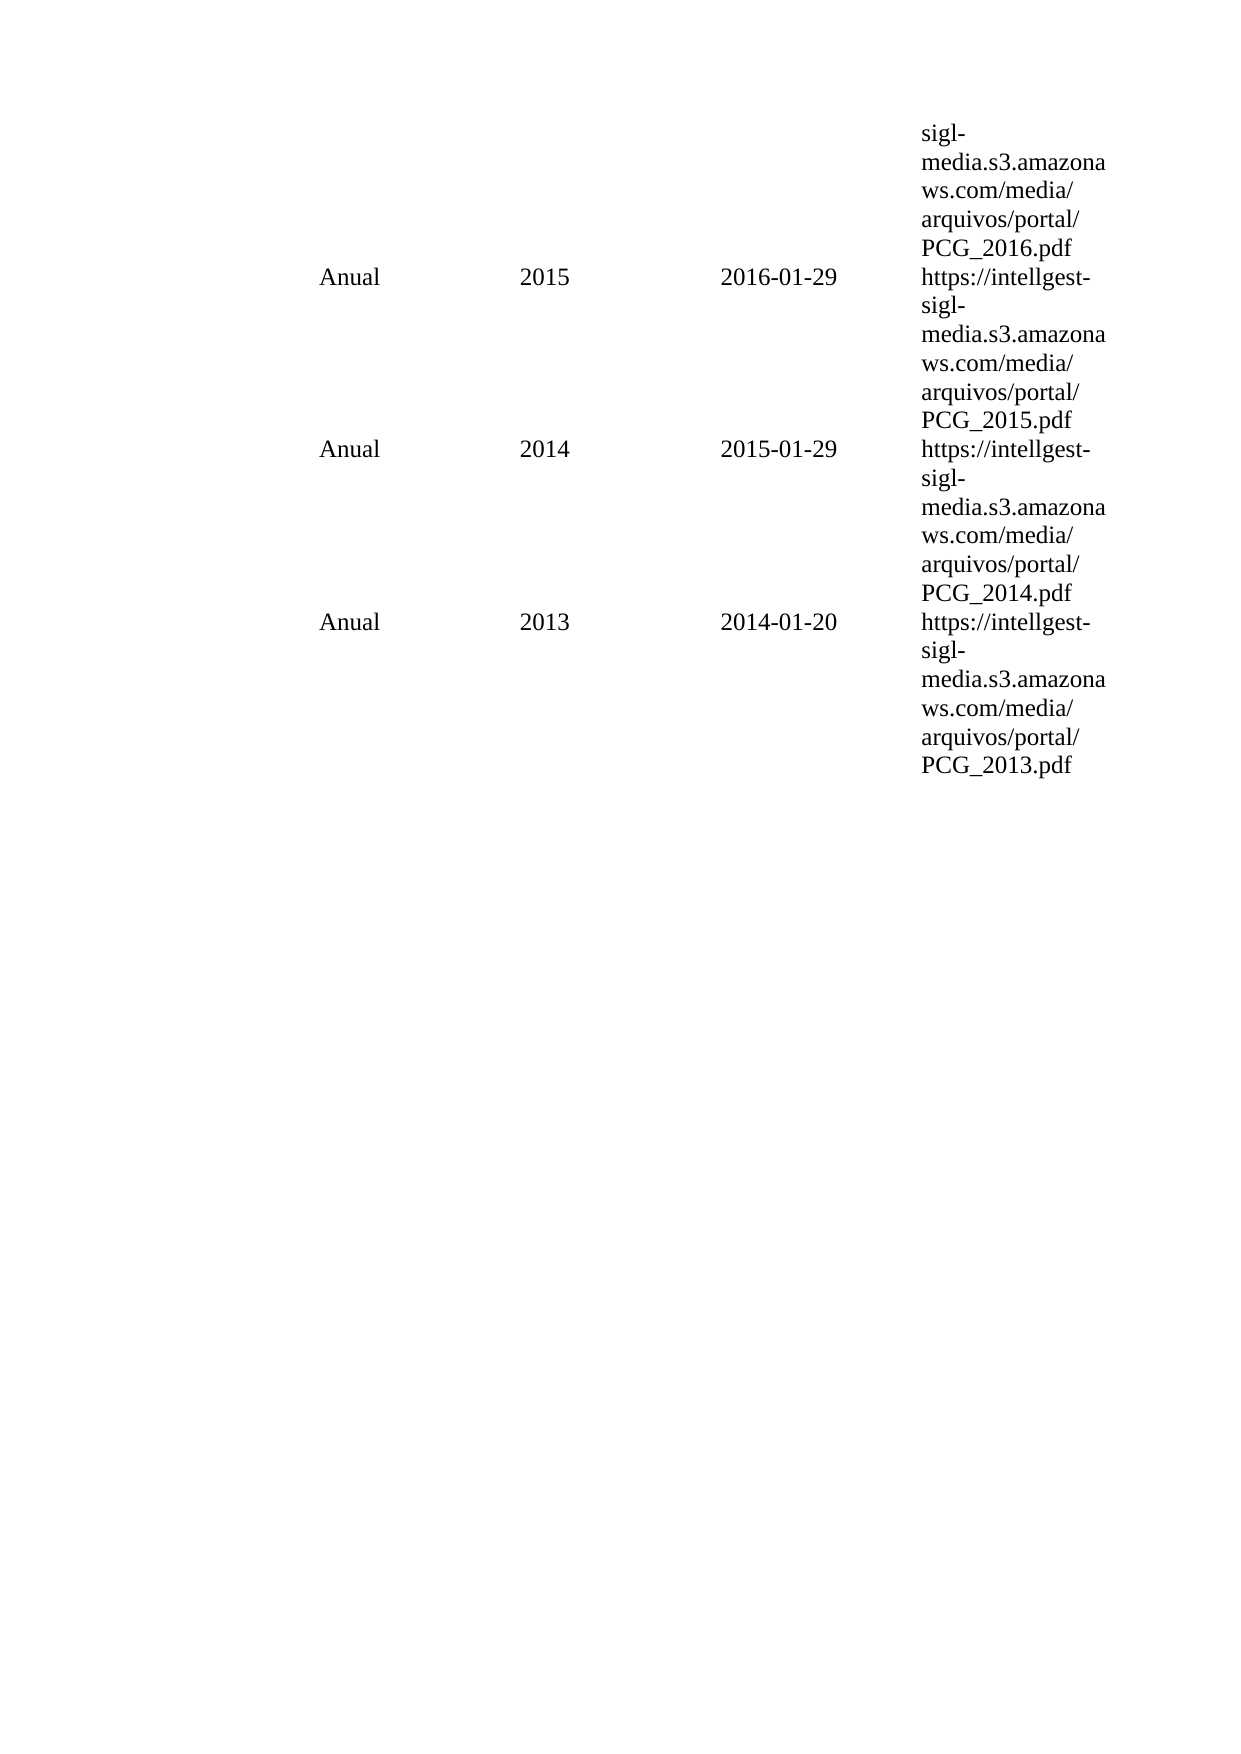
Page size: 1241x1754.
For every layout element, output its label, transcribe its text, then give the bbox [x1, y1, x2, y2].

table_cell 2016-01-29 [720, 262, 921, 434]
table_cell [520, 118, 720, 262]
table_cell 2015 [520, 262, 720, 434]
table_cell [118, 118, 319, 262]
table_cell sigl-media.s3.amazonaws.com/media/arquivos/portal/PCG_2016.pdf [921, 118, 1122, 262]
table_cell Anual [319, 434, 519, 607]
table_cell [118, 434, 319, 607]
table_cell Anual [319, 607, 519, 779]
table_cell 2013 [520, 607, 720, 779]
table_cell [118, 262, 319, 434]
table_cell https://intellgest-sigl-media.s3.amazonaws.com/media/arquivos/portal/PCG_2013.pdf [921, 607, 1122, 779]
table_cell 2014-01-20 [720, 607, 921, 779]
table_cell [720, 118, 921, 262]
table_cell 2015-01-29 [720, 434, 921, 607]
table_cell 2014 [520, 434, 720, 607]
table_cell [319, 118, 519, 262]
table_cell https://intellgest-sigl-media.s3.amazonaws.com/media/arquivos/portal/PCG_2014.pdf [921, 434, 1122, 607]
table_cell Anual [319, 262, 519, 434]
table_cell [118, 607, 319, 779]
table_cell https://intellgest-sigl-media.s3.amazonaws.com/media/arquivos/portal/PCG_2015.pdf [921, 262, 1122, 434]
